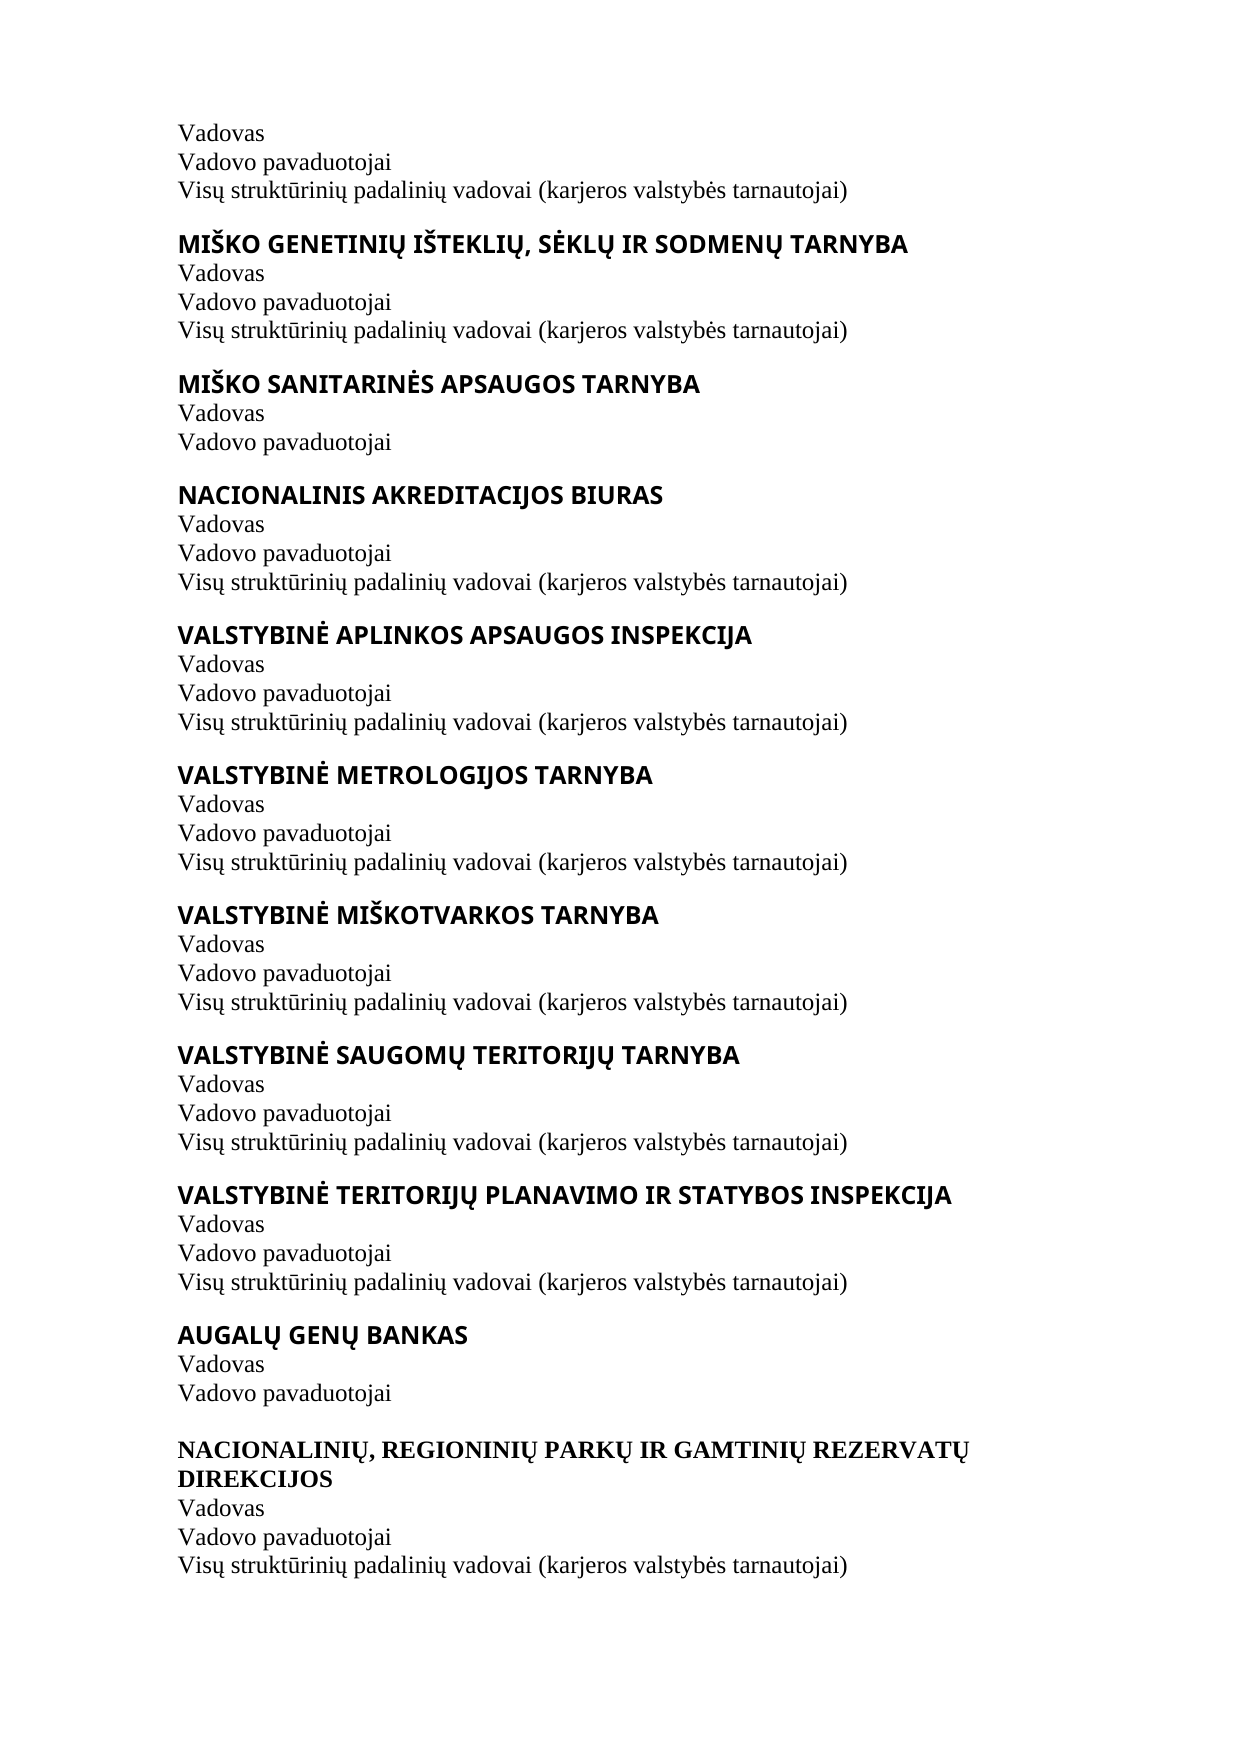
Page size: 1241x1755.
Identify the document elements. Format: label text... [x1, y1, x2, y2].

text Vadovo pavaduotojai [177, 1378, 1122, 1407]
text Vadovas [177, 1069, 1122, 1098]
text Visų struktūrinių padalinių vadovai (karjeros valstybės tarnautojai) [177, 847, 1122, 876]
text Vadovas [177, 398, 1122, 427]
text NACIONALINIŲ, REGIONINIŲ PARKŲ IR GAMTINIŲ REZERVATŲ DIREKCIJOS [177, 1436, 1122, 1493]
text Visų struktūrinių padalinių vadovai (karjeros valstybės tarnautojai) [177, 316, 1122, 344]
text VALSTYBINĖ METROLOGIJOS TARNYBA [177, 764, 1122, 789]
text Vadovo pavaduotojai [177, 287, 1122, 316]
text Vadovo pavaduotojai [177, 427, 1122, 456]
text Visų struktūrinių padalinių vadovai (karjeros valstybės tarnautojai) [177, 1267, 1122, 1296]
text Vadovo pavaduotojai [177, 1238, 1122, 1267]
text VALSTYBINĖ APLINKOS APSAUGOS INSPEKCIJA [177, 624, 1122, 649]
text NACIONALINIS AKREDITACIJOS BIURAS [177, 484, 1122, 509]
text Vadovas [177, 1349, 1122, 1378]
text Vadovas [177, 1209, 1122, 1238]
text VALSTYBINĖ SAUGOMŲ TERITORIJŲ TARNYBA [177, 1044, 1122, 1069]
text Vadovas [177, 258, 1122, 287]
text Vadovo pavaduotojai [177, 1098, 1122, 1127]
text Vadovas [177, 649, 1122, 678]
text VALSTYBINĖ TERITORIJŲ PLANAVIMO IR STATYBOS INSPEKCIJA [177, 1184, 1122, 1209]
text Vadovo pavaduotojai [177, 538, 1122, 567]
text Vadovas [177, 789, 1122, 818]
text Vadovo pavaduotojai [177, 958, 1122, 987]
text Visų struktūrinių padalinių vadovai (karjeros valstybės tarnautojai) [177, 1551, 1122, 1579]
text Vadovo pavaduotojai [177, 818, 1122, 847]
text Visų struktūrinių padalinių vadovai (karjeros valstybės tarnautojai) [177, 176, 1122, 204]
text Visų struktūrinių padalinių vadovai (karjeros valstybės tarnautojai) [177, 707, 1122, 736]
text MIŠKO GENETINIŲ IŠTEKLIŲ, SĖKLŲ IR SODMENŲ TARNYBA [177, 233, 1122, 258]
text MIŠKO SANITARINĖS APSAUGOS TARNYBA [177, 373, 1122, 398]
text Vadovas [177, 929, 1122, 958]
text Vadovas [177, 118, 1122, 147]
text Vadovo pavaduotojai [177, 678, 1122, 707]
text Visų struktūrinių padalinių vadovai (karjeros valstybės tarnautojai) [177, 987, 1122, 1016]
text Vadovas [177, 1493, 1122, 1522]
text Visų struktūrinių padalinių vadovai (karjeros valstybės tarnautojai) [177, 567, 1122, 596]
text Visų struktūrinių padalinių vadovai (karjeros valstybės tarnautojai) [177, 1127, 1122, 1156]
text Vadovo pavaduotojai [177, 1522, 1122, 1551]
text VALSTYBINĖ MIŠKOTVARKOS TARNYBA [177, 904, 1122, 929]
text Vadovo pavaduotojai [177, 147, 1122, 176]
text AUGALŲ GENŲ BANKAS [177, 1324, 1122, 1349]
text Vadovas [177, 509, 1122, 538]
